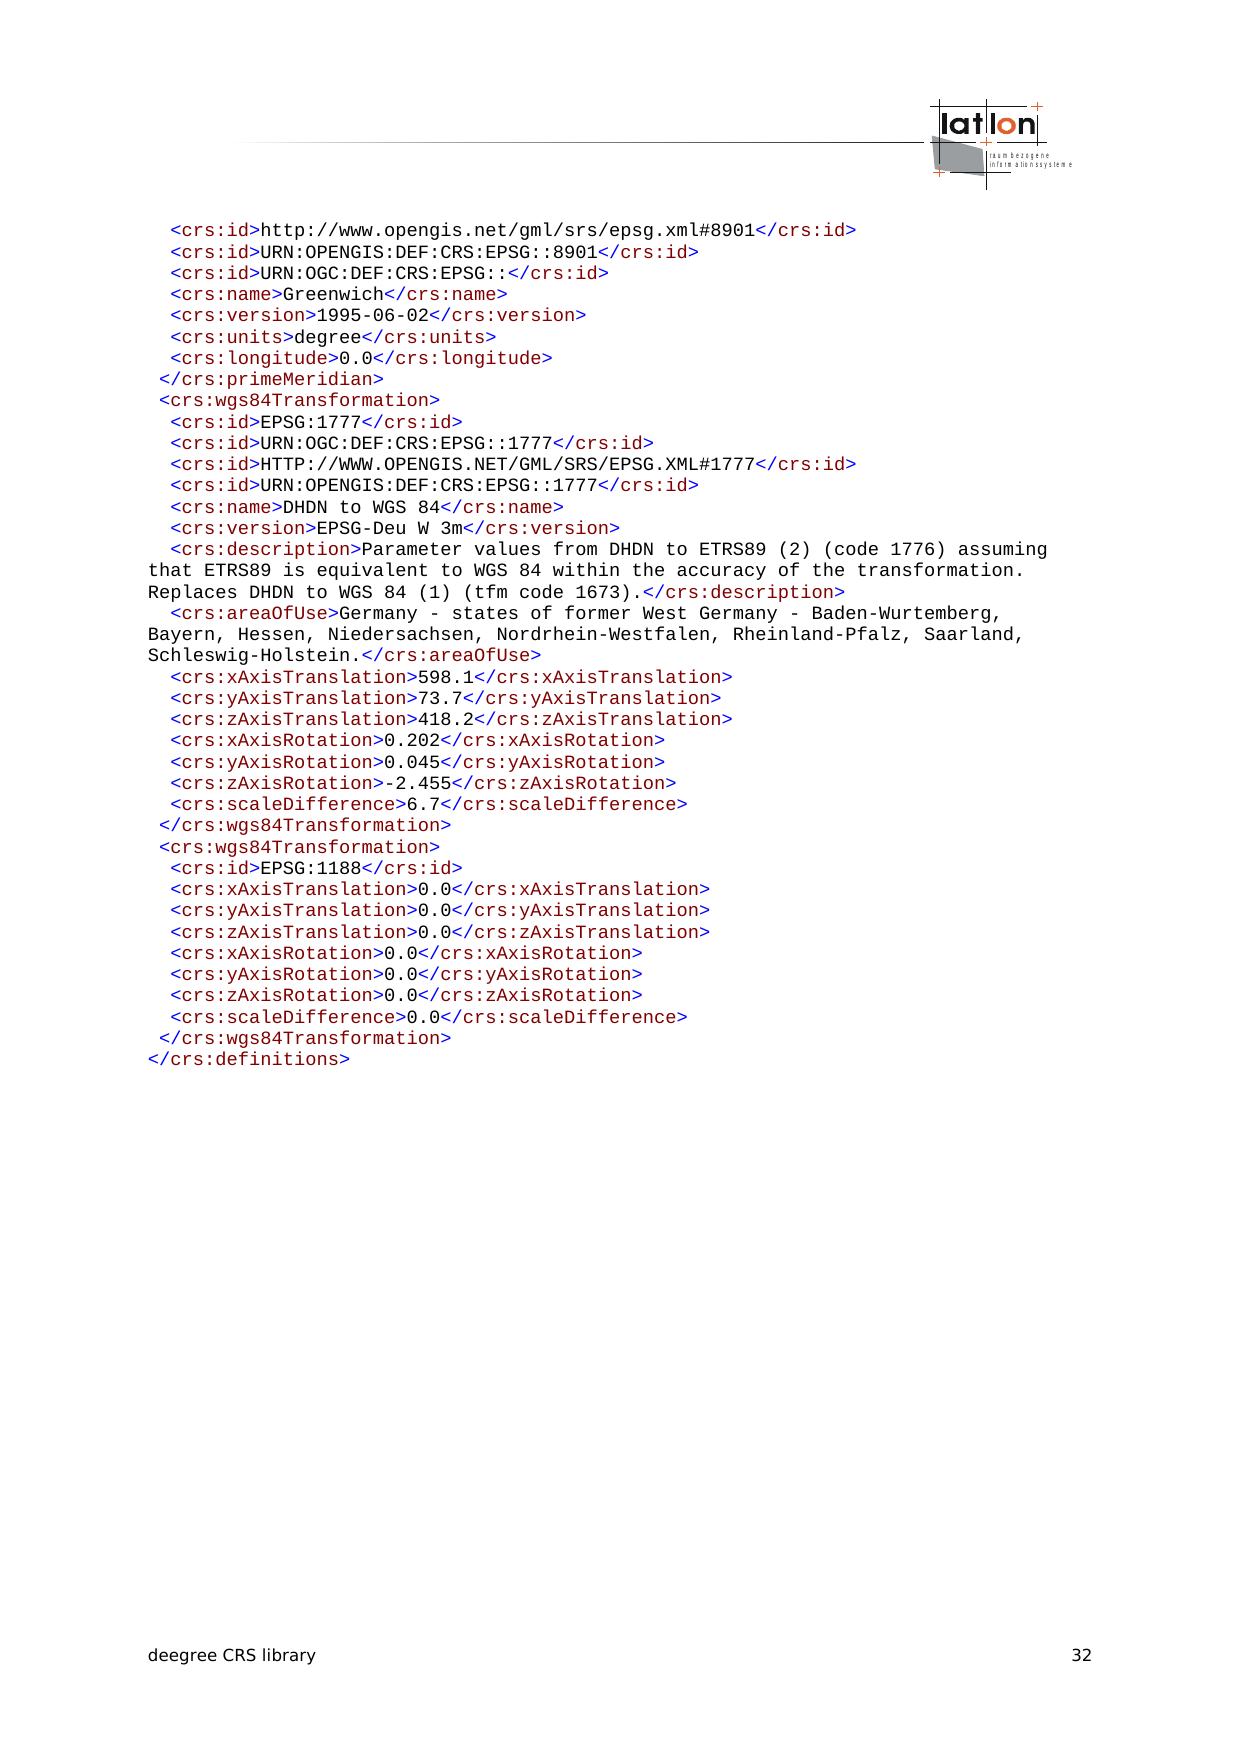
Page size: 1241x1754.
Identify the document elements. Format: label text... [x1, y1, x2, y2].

text <crs:yAxisRotation>0.0</crs:yAxisRotation> [148, 965, 1092, 986]
text <crs:xAxisRotation>0.0</crs:xAxisRotation> [148, 944, 1092, 965]
text <crs:zAxisTranslation>418.2</crs:zAxisTranslation> [148, 710, 1092, 731]
text <crs:scaleDifference>6.7</crs:scaleDifference> [148, 795, 1092, 816]
text <crs:xAxisRotation>0.202</crs:xAxisRotation> [148, 731, 1092, 753]
text <crs:version>1995-06-02</crs:version> [148, 306, 1092, 328]
text <crs:yAxisRotation>0.045</crs:yAxisRotation> [148, 753, 1092, 774]
text <crs:name>Greenwich</crs:name> [148, 285, 1092, 306]
text <crs:id>URN:OPENGIS:DEF:CRS:EPSG::1777</crs:id> [148, 476, 1092, 498]
text </crs:definitions> [148, 1050, 1092, 1071]
text <crs:zAxisTranslation>0.0</crs:zAxisTranslation> [148, 923, 1092, 944]
text <crs:id>HTTP://WWW.OPENGIS.NET/GML/SRS/EPSG.XML#1777</crs:id> [148, 455, 1092, 476]
text </crs:wgs84Transformation> [148, 816, 1092, 838]
text </crs:primeMeridian> [148, 370, 1092, 391]
text <crs:areaOfUse>Germany - states of former West Germany - Baden-Wurtemberg, Bayern, Hessen, Niedersachsen, Nordrhein-Westfalen, Rheinland-Pfalz, Saarland, Schleswig-Holstein.</crs:areaOfUse> [148, 604, 1092, 668]
text <crs:wgs84Transformation> [148, 838, 1092, 859]
text <crs:scaleDifference>0.0</crs:scaleDifference> [148, 1008, 1092, 1029]
text <crs:name>DHDN to WGS 84</crs:name> [148, 498, 1092, 519]
text <crs:id>EPSG:1777</crs:id> [148, 413, 1092, 434]
text <crs:yAxisTranslation>73.7</crs:yAxisTranslation> [148, 689, 1092, 710]
text <crs:longitude>0.0</crs:longitude> [148, 349, 1092, 370]
text <crs:zAxisRotation>0.0</crs:zAxisRotation> [148, 986, 1092, 1008]
text <crs:xAxisTranslation>598.1</crs:xAxisTranslation> [148, 668, 1092, 689]
text <crs:description>Parameter values from DHDN to ETRS89 (2) (code 1776) assuming that ETRS89 is equivalent to WGS 84 within the accuracy of the transformation. Replaces DHDN to WGS 84 (1) (tfm code 1673).</crs:description> [148, 540, 1092, 604]
text <crs:xAxisTranslation>0.0</crs:xAxisTranslation> [148, 880, 1092, 901]
text <crs:version>EPSG-Deu W 3m</crs:version> [148, 519, 1092, 540]
text <crs:wgs84Transformation> [148, 391, 1092, 413]
text <crs:id>URN:OGC:DEF:CRS:EPSG::</crs:id> [148, 264, 1092, 285]
text <crs:yAxisTranslation>0.0</crs:yAxisTranslation> [148, 901, 1092, 923]
text <crs:id>URN:OPENGIS:DEF:CRS:EPSG::8901</crs:id> [148, 243, 1092, 264]
text </crs:wgs84Transformation> [148, 1029, 1092, 1050]
text <crs:zAxisRotation>-2.455</crs:zAxisRotation> [148, 774, 1092, 795]
text <crs:id>EPSG:1188</crs:id> [148, 859, 1092, 880]
text <crs:id>URN:OGC:DEF:CRS:EPSG::1777</crs:id> [148, 434, 1092, 455]
text <crs:units>degree</crs:units> [148, 328, 1092, 349]
text <crs:id>http://www.opengis.net/gml/srs/epsg.xml#8901</crs:id> [148, 221, 1092, 243]
